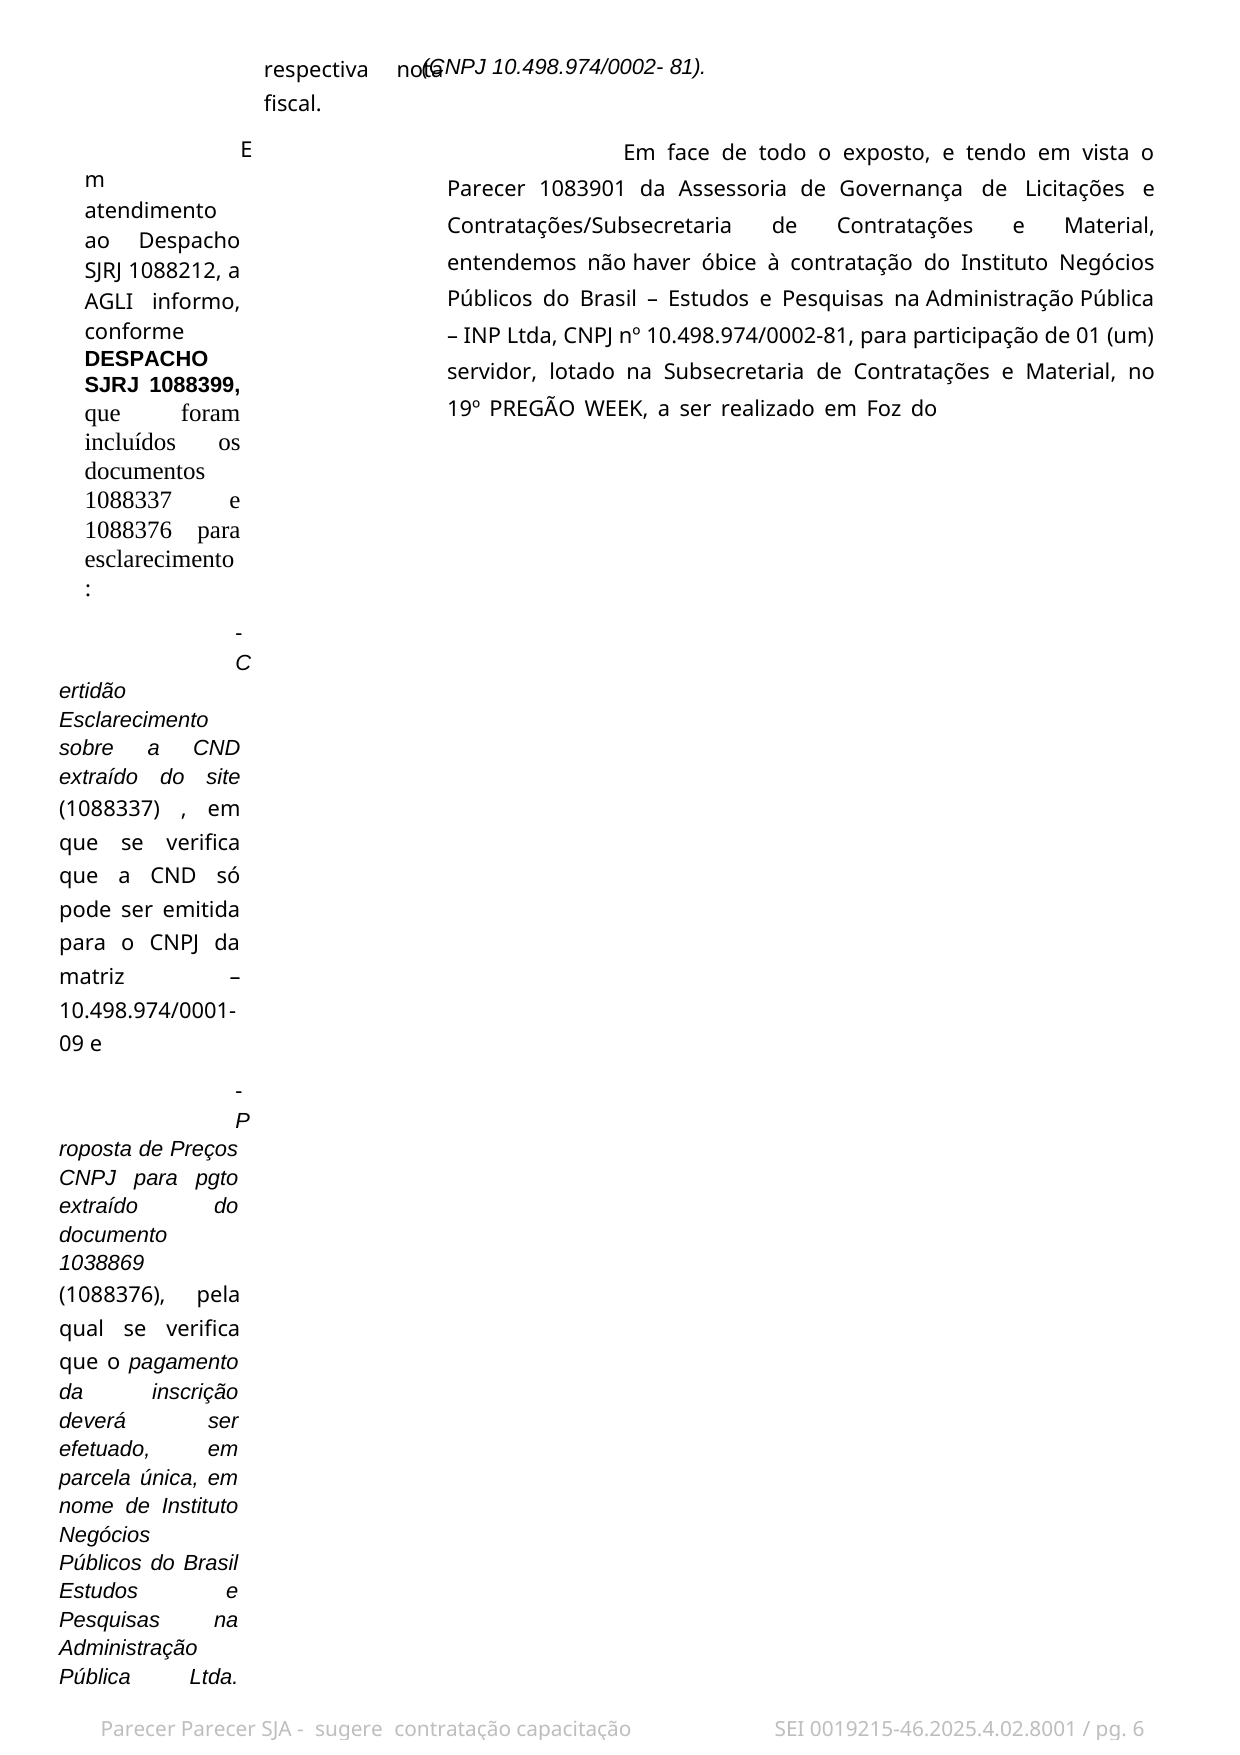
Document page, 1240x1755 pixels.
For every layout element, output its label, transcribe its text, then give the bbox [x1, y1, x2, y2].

list Certidão Esclarecimento sobre a CND extraído do site (1088337) , em que se verifica que a CND só pode ser emitida para o CNPJ da matriz – 10.498.974/0001-09 e [59, 617, 240, 1058]
list Proposta de Preços CNPJ para pgto extraído do documento 1038869 (1088376), pela qual se verifica que o pagamento da inscrição deverá ser efetuado, em parcela única, em nome de Instituto Negócios Públicos do Brasil Estudos e Pesquisas na Administração Pública Ltda. (CNPJ 10.498.974/0002- 81). [421, 54, 1155, 79]
text Em atendimento ao Despacho SJRJ 1088212, a AGLI informo, conforme DESPACHO SJRJ 1088399, que foram incluídos os documentos 1088337 e 1088376 para esclarecimento: [84, 134, 240, 602]
list Proposta de Preços CNPJ para pgto extraído do documento 1038869 (1088376), pela qual se verifica que o pagamento da inscrição deverá ser efetuado, em parcela única, em nome de Instituto Negócios Públicos do Brasil Estudos e Pesquisas na Administração Pública Ltda. (CNPJ 10.498.974/0002- 81). [59, 1075, 240, 1689]
text Em face de todo o exposto, e tendo em vista o Parecer 1083901 da Assessoria de Governança de Licitações e Contratações/Subsecretaria de Contratações e Material, entendemos não haver óbice à contratação do Instituto Negócios Públicos do Brasil – Estudos e Pesquisas na Administração Pública – INP Ltda, CNPJ nº 10.498.974/0002-81, para participação de 01 (um) servidor, lotado na Subsecretaria de Contratações e Material, no 19º PREGÃO WEEK, a ser realizado em Foz do [447, 137, 1155, 422]
text Ademais, para verificar junto ao Instituto Negócios Públicos do Brasil – Estudos e Pesquisas na Administração Pública – INP Ltda. sob qual o CNPJ será emitida a respectiva nota fiscal. [264, 54, 344, 118]
